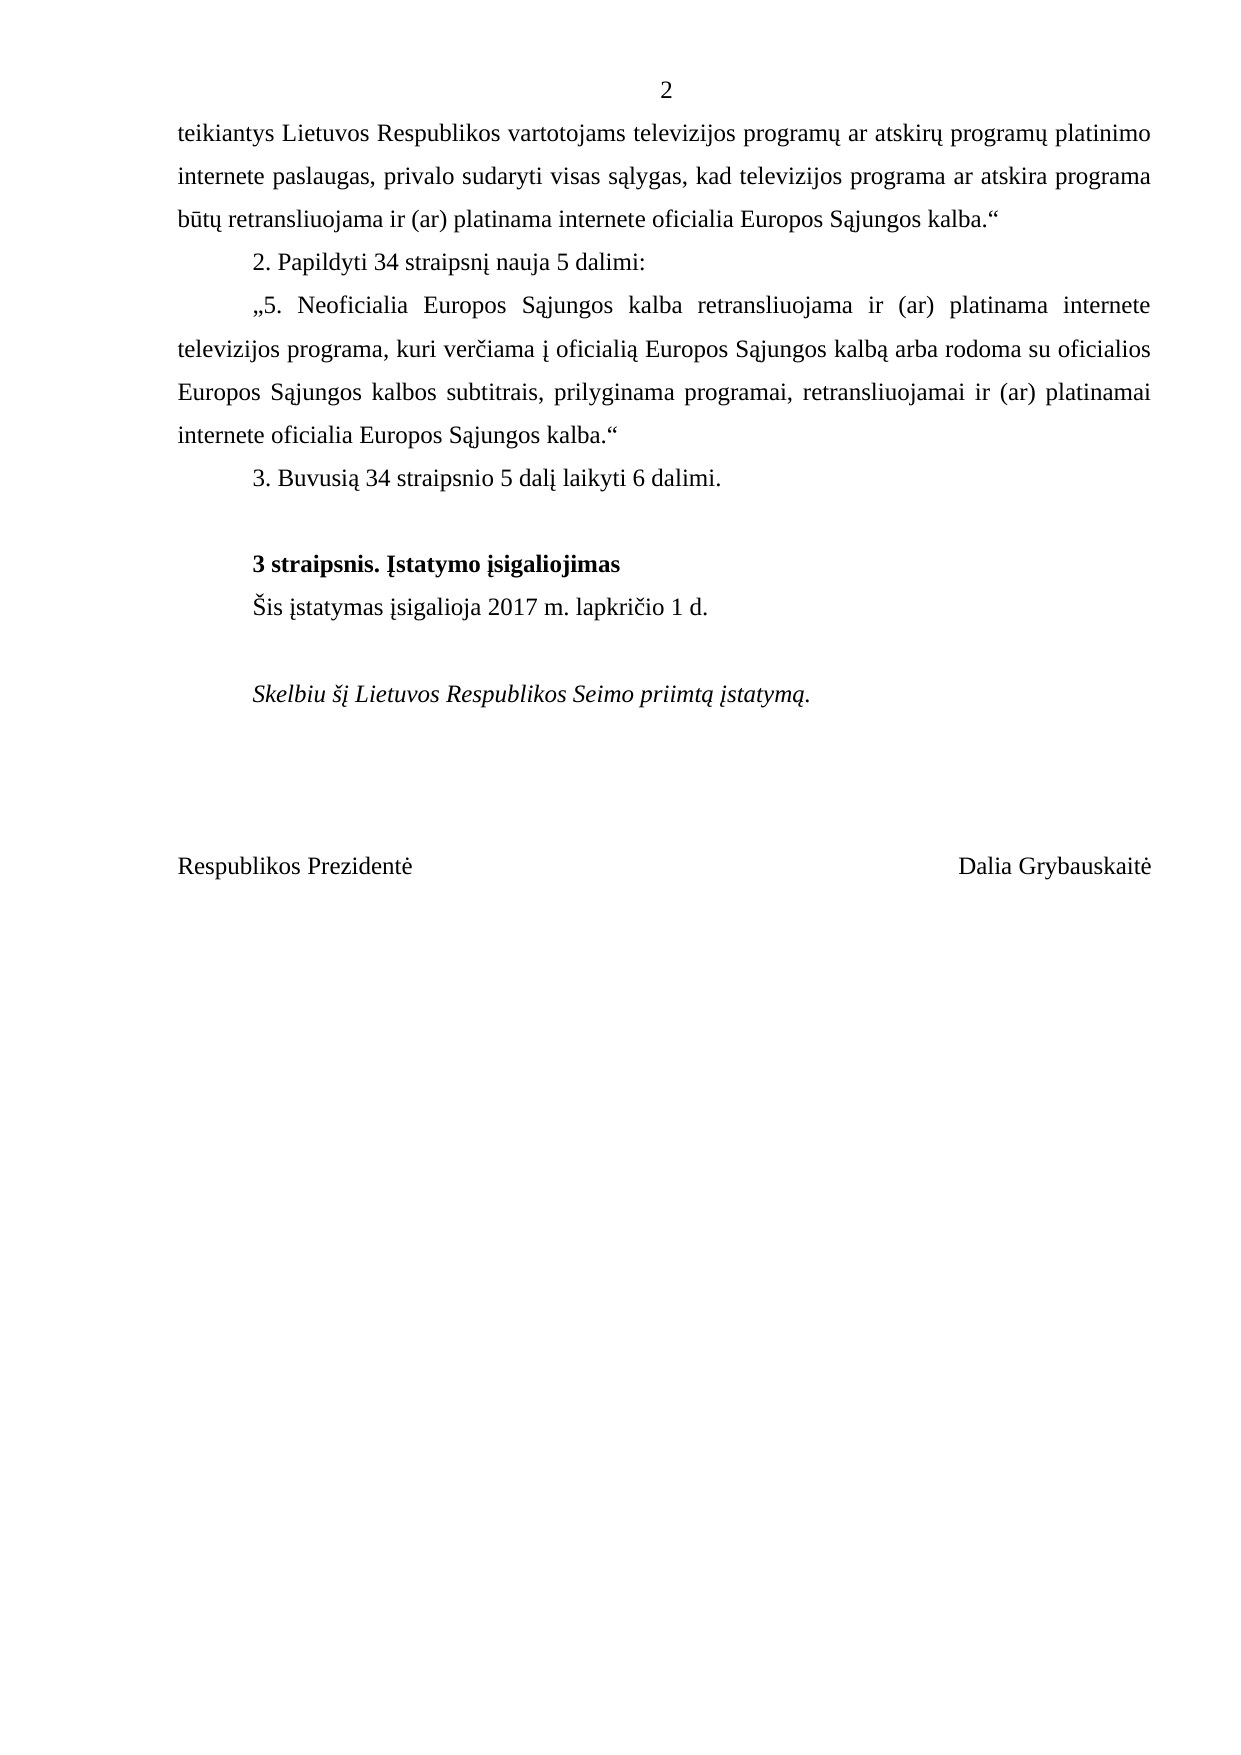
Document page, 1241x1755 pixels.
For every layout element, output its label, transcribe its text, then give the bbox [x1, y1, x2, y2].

text teikiantys Lietuvos Respublikos vartotojams televizijos programų ar atskirų programų platinimo internete paslaugas, privalo sudaryti visas sąlygas, kad televizijos programa ar atskira programa būtų retransliuojama ir (ar) platinama internete oficialia Europos Sąjungos kalba.“ [177, 118, 1152, 233]
text 3. Buvusią 34 straipsnio 5 dalį laikyti 6 dalimi. [177, 463, 1152, 492]
text 3 straipsnis. Įstatymo įsigaliojimas [177, 549, 1152, 578]
text Šis įstatymas įsigalioja 2017 m. lapkričio 1 d. [177, 592, 1152, 621]
text Skelbiu šį Lietuvos Respublikos Seimo priimtą įstatymą. [177, 679, 1152, 707]
text 2. Papildyti 34 straipsnį nauja 5 dalimi: [177, 247, 1152, 276]
text Respublikos Prezidentė Dalia Grybauskaitė [177, 851, 1152, 880]
text „5. Neoficialia Europos Sąjungos kalba retransliuojama ir (ar) platinama internete televizijos programa, kuri verčiama į oficialią Europos Sąjungos kalbą arba rodoma su oficialios Europos Sąjungos kalbos subtitrais, prilyginama programai, retransliuojamai ir (ar) platinamai internete oficialia Europos Sąjungos kalba.“ [177, 291, 1152, 449]
